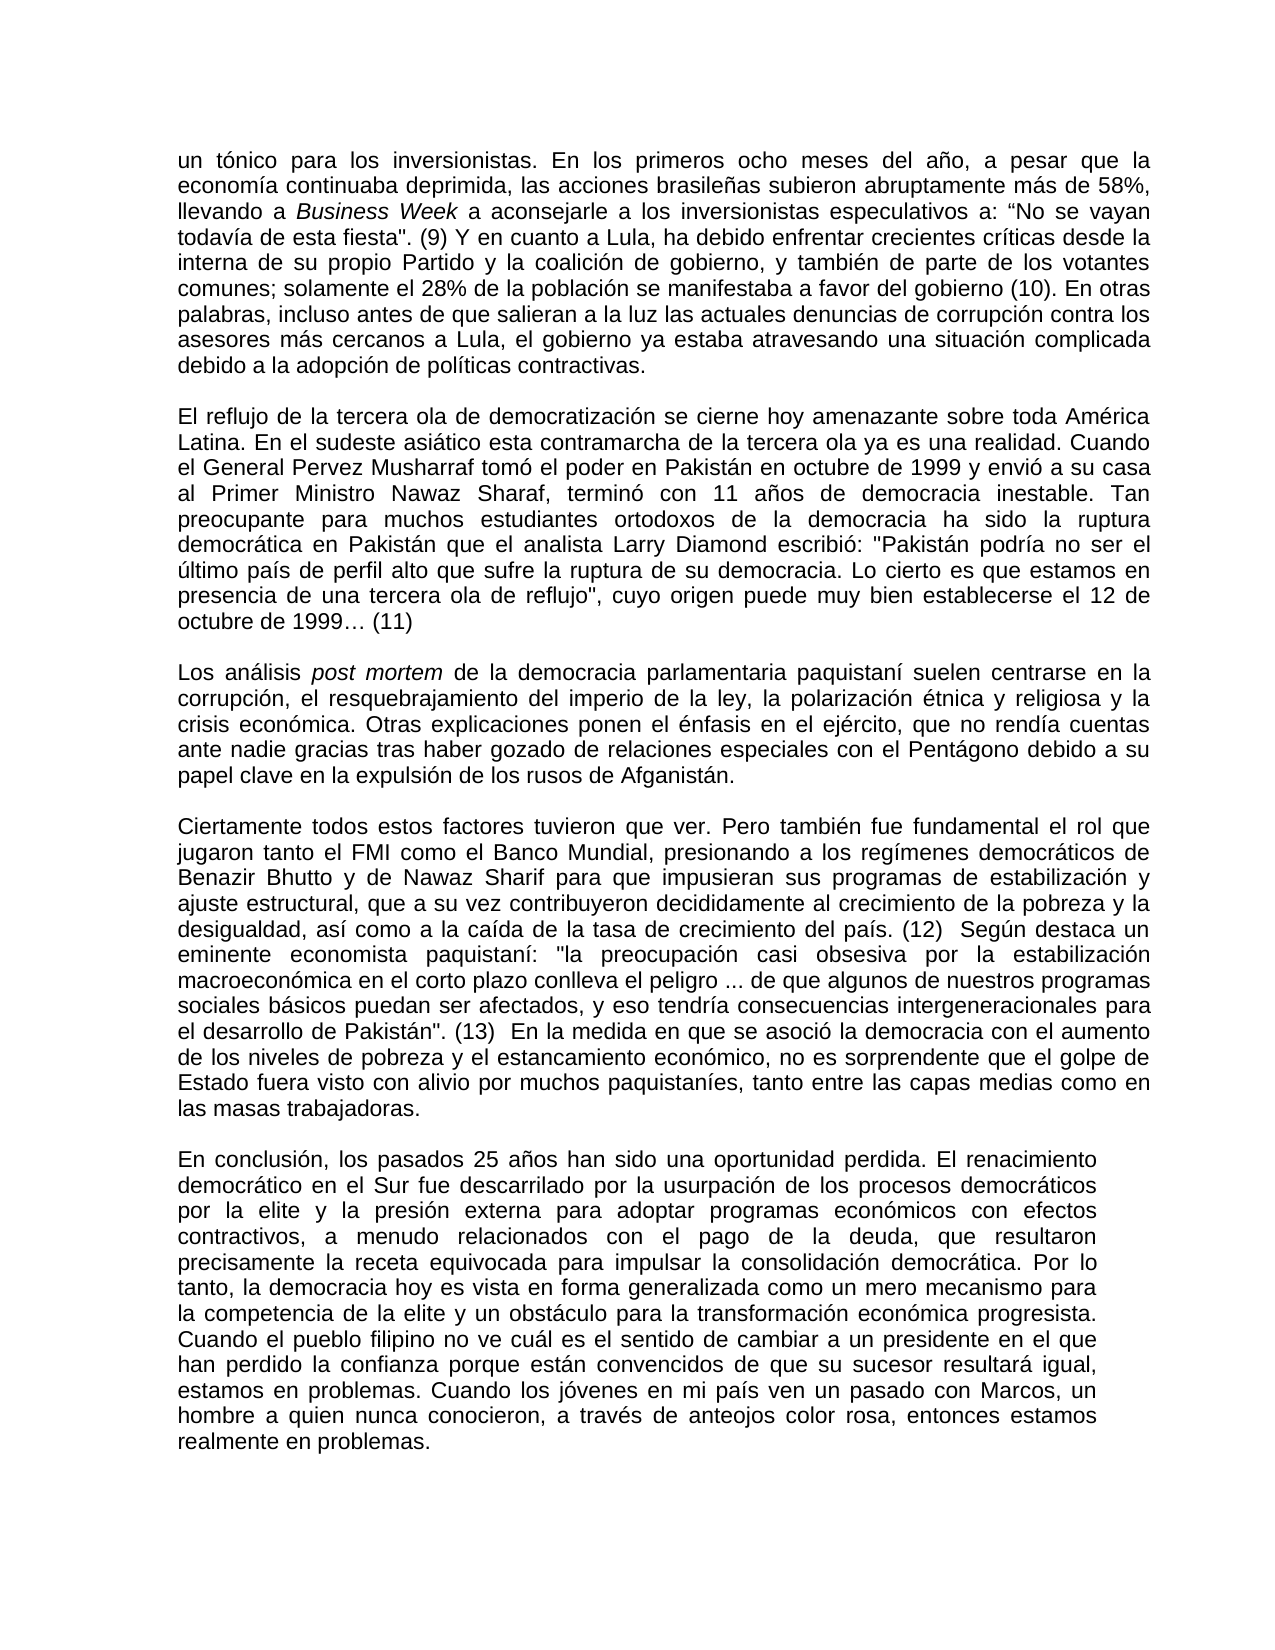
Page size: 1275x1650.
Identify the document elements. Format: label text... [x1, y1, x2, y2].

text En conclusión, los pasados 25 años han sido una oportunidad perdida. El renacimiento democrático en el Sur fue descarrilado por la usurpación de los procesos democráticos por la elite y la presión externa para adoptar programas económicos con efectos contractivos, a menudo relacionados con el pago de la deuda, que resultaron precisamente la receta equivocada para impulsar la consolidación democrática. Por lo tanto, la democracia hoy es vista en forma generalizada como un mero mecanismo para la competencia de la elite y un obstáculo para la transformación económica progresista. Cuando el pueblo filipino no ve cuál es el sentido de cambiar a un presidente en el que han perdido la confianza porque están convencidos de que su sucesor resultará igual, estamos en problemas. Cuando los jóvenes en mi país ven un pasado con Marcos, un hombre a quien nunca conocieron, a través de anteojos color rosa, entonces estamos realmente en problemas. [177, 1147, 1098, 1454]
text Ciertamente todos estos factores tuvieron que ver. Pero también fue fundamental el rol que jugaron tanto el FMI como el Banco Mundial, presionando a los regímenes democráticos de Benazir Bhutto y de Nawaz Sharif para que impusieran sus programas de estabilización y ajuste estructural, que a su vez contribuyeron decididamente al crecimiento de la pobreza y la desigualdad, así como a la caída de la tasa de crecimiento del país. (12) Según destaca un eminente economista paquistaní: "la preocupación casi obsesiva por la estabilización macroeconómica en el corto plazo conlleva el peligro ... de que algunos de nuestros programas sociales básicos puedan ser afectados, y eso tendría consecuencias intergeneracionales para el desarrollo de Pakistán". (13) En la medida en que se asoció la democracia con el aumento de los niveles de pobreza y el estancamiento económico, no es sorprendente que el golpe de Estado fuera visto con alivio por muchos paquistaníes, tanto entre las capas medias como en las masas trabajadoras. [177, 814, 1151, 1121]
text un tónico para los inversionistas. En los primeros ocho meses del año, a pesar que la economía continuaba deprimida, las acciones brasileñas subieron abruptamente más de 58%, llevando a Business Week a aconsejarle a los inversionistas especulativos a: “No se vayan todavía de esta fiesta". (9) Y en cuanto a Lula, ha debido enfrentar crecientes críticas desde la interna de su propio Partido y la coalición de gobierno, y también de parte de los votantes comunes; solamente el 28% de la población se manifestaba a favor del gobierno (10). En otras palabras, incluso antes de que salieran a la luz las actuales denuncias de corrupción contra los asesores más cercanos a Lula, el gobierno ya estaba atravesando una situación complicada debido a la adopción de políticas contractivas. [177, 148, 1151, 378]
text Los análisis post mortem de la democracia parlamentaria paquistaní suelen centrarse en la corrupción, el resquebrajamiento del imperio de la ley, la polarización étnica y religiosa y la crisis económica. Otras explicaciones ponen el énfasis en el ejército, que no rendía cuentas ante nadie gracias tras haber gozado de relaciones especiales con el Pentágono debido a su papel clave en la expulsión de los rusos de Afganistán. [177, 660, 1151, 788]
text El reflujo de la tercera ola de democratización se cierne hoy amenazante sobre toda América Latina. En el sudeste asiático esta contramarcha de la tercera ola ya es una realidad. Cuando el General Pervez Musharraf tomó el poder en Pakistán en octubre de 1999 y envió a su casa al Primer Ministro Nawaz Sharaf, terminó con 11 años de democracia inestable. Tan preocupante para muchos estudiantes ortodoxos de la democracia ha sido la ruptura democrática en Pakistán que el analista Larry Diamond escribió: "Pakistán podría no ser el último país de perfil alto que sufre la ruptura de su democracia. Lo cierto es que estamos en presencia de una tercera ola de reflujo", cuyo origen puede muy bien establecerse el 12 de octubre de 1999… (11) [177, 404, 1151, 634]
